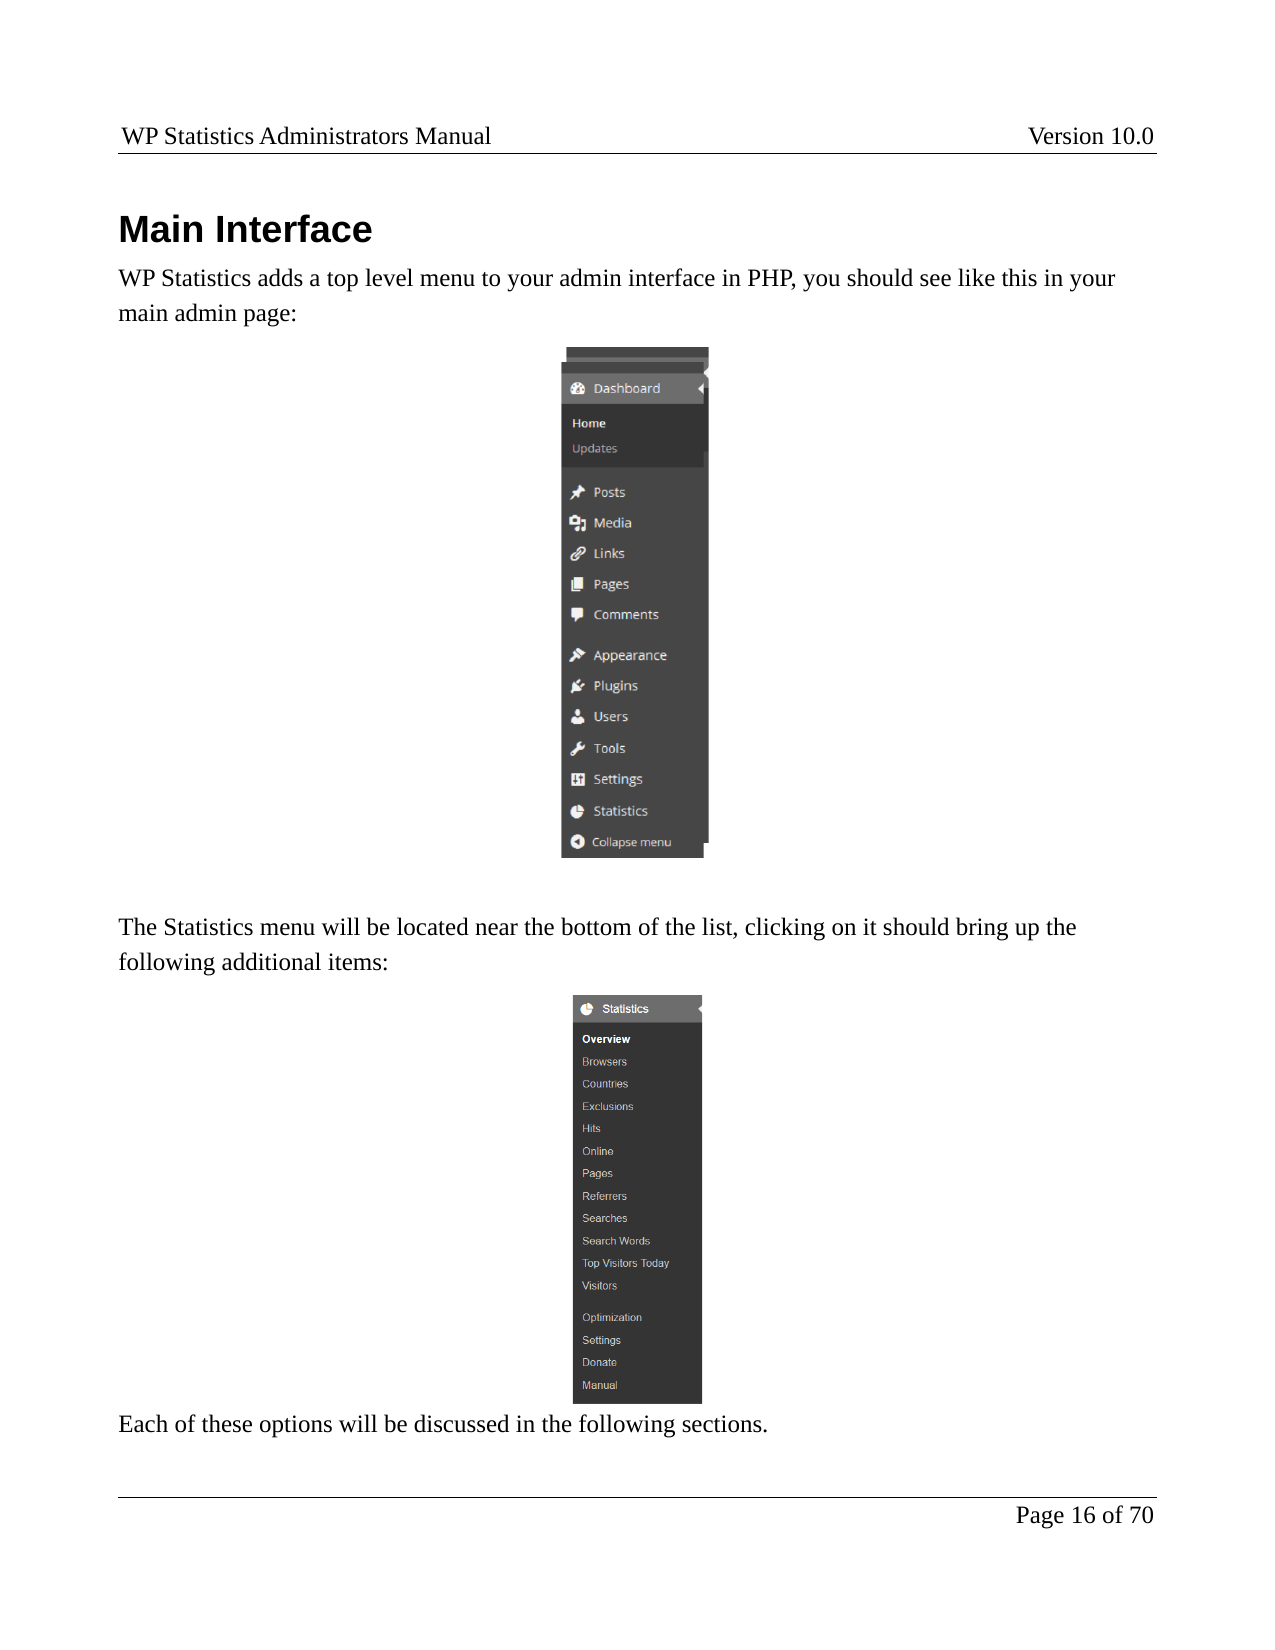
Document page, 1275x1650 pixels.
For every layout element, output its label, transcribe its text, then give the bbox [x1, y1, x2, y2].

picture [572, 995, 703, 1404]
text Each of these options will be discussed in the following sections. [118, 996, 1157, 1438]
picture [561, 347, 709, 858]
subtitle Main Interface [118, 207, 1157, 251]
text WP Statistics adds a top level menu to your admin interface in PHP, you should see like this in your main admin page: [118, 263, 1157, 327]
text The Statistics menu will be located near the bottom of the list, clicking on it should bring up the following additional items: [118, 912, 1157, 976]
